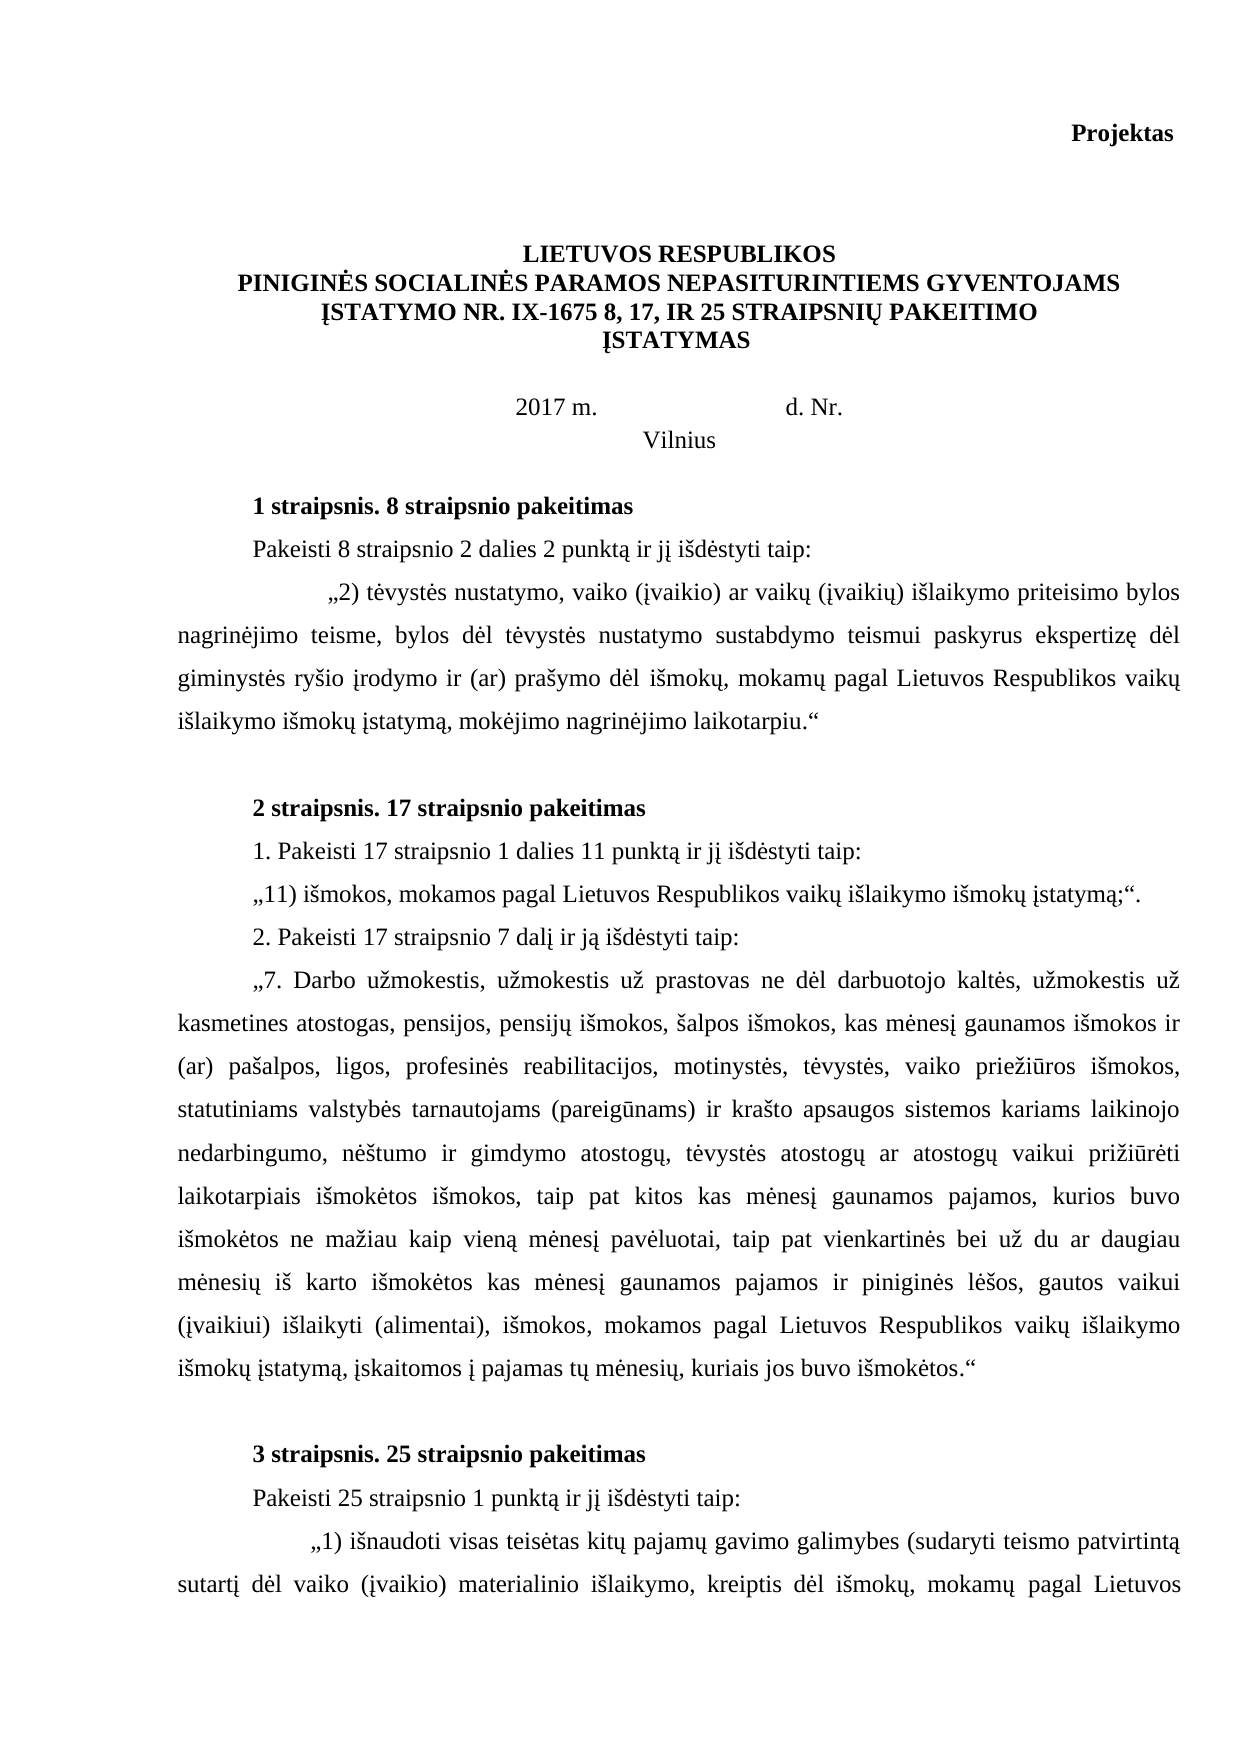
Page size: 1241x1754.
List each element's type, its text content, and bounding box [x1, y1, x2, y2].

text „2) tėvystės nustatymo, vaiko (įvaikio) ar vaikų (įvaikių) išlaikymo priteisimo bylos nagrinėjimo teisme, bylos dėl tėvystės nustatymo sustabdymo teismui paskyrus ekspertizę dėl giminystės ryšio įrodymo ir (ar) prašymo dėl išmokų, mokamų pagal Lietuvos Respublikos vaikų išlaikymo išmokų įstatymą, mokėjimo nagrinėjimo laikotarpiu.“ [177, 577, 1181, 735]
text 1 straipsnis. 8 straipsnio pakeitimas [177, 491, 1181, 519]
table_header [177, 118, 912, 206]
text 2 straipsnis. 17 straipsnio pakeitimas [177, 793, 1181, 821]
text PINIGINĖS SOCIALINĖS PARAMOS NEPASITURINTIEMS GYVENTOJAMS ĮSTATYMO NR. IX-1675 8, 17, IR 25 STRAIPSNIŲ PAKEITIMO [177, 268, 1181, 326]
table_cell [177, 206, 912, 239]
text „1) išnaudoti visas teisėtas kitų pajamų gavimo galimybes (sudaryti teismo patvirtintą sutartį dėl vaiko (įvaikio) materialinio išlaikymo, kreiptis dėl išmokų, mokamų pagal Lietuvos [177, 1526, 1181, 1598]
table_cell [912, 206, 1185, 239]
text ĮSTATYMAS [177, 326, 1181, 354]
text 1. Pakeisti 17 straipsnio 1 dalies 11 punktą ir jį išdėstyti taip: [177, 836, 1181, 864]
text 2. Pakeisti 17 straipsnio 7 dalį ir ją išdėstyti taip: [177, 922, 1181, 951]
text Pakeisti 8 straipsnio 2 dalies 2 punktą ir jį išdėstyti taip: [177, 534, 1181, 563]
text „7. Darbo užmokestis, užmokestis už prastovas ne dėl darbuotojo kaltės, užmokestis už kasmetines atostogas, pensijos, pensijų išmokos, šalpos išmokos, kas mėnesį gaunamos išmokos ir (ar) pašalpos, ligos, profesinės reabilitacijos, motinystės, tėvystės, vaiko priežiūros išmokos, statutiniams valstybės tarnautojams (pareigūnams) ir krašto apsaugos sistemos kariams laikinojo nedarbingumo, nėštumo ir gimdymo atostogų, tėvystės atostogų ar atostogų vaikui prižiūrėti laikotarpiais išmokėtos išmokos, taip pat kitos kas mėnesį gaunamos pajamos, kurios buvo išmokėtos ne mažiau kaip vieną mėnesį pavėluotai, taip pat vienkartinės bei už du ar daugiau mėnesių iš karto išmokėtos kas mėnesį gaunamos pajamos ir piniginės lėšos, gautos vaikui (įvaikiui) išlaikyti (alimentai), išmokos, mokamos pagal Lietuvos Respublikos vaikų išlaikymo išmokų įstatymą, įskaitomos į pajamas tų mėnesių, kuriais jos buvo išmokėtos.“ [177, 965, 1181, 1382]
text 3 straipsnis. 25 straipsnio pakeitimas [177, 1439, 1181, 1468]
text LIETUVOS RESPUBLIKOS [177, 239, 1181, 268]
text Vilnius [177, 425, 1181, 453]
text „11) išmokos, mokamos pagal Lietuvos Respublikos vaikų išlaikymo išmokų įstatymą;“. [177, 879, 1181, 908]
text Pakeisti 25 straipsnio 1 punktą ir jį išdėstyti taip: [177, 1483, 1181, 1511]
text 2017 m. d. Nr. [177, 392, 1181, 420]
table_header Projektas [912, 118, 1185, 206]
